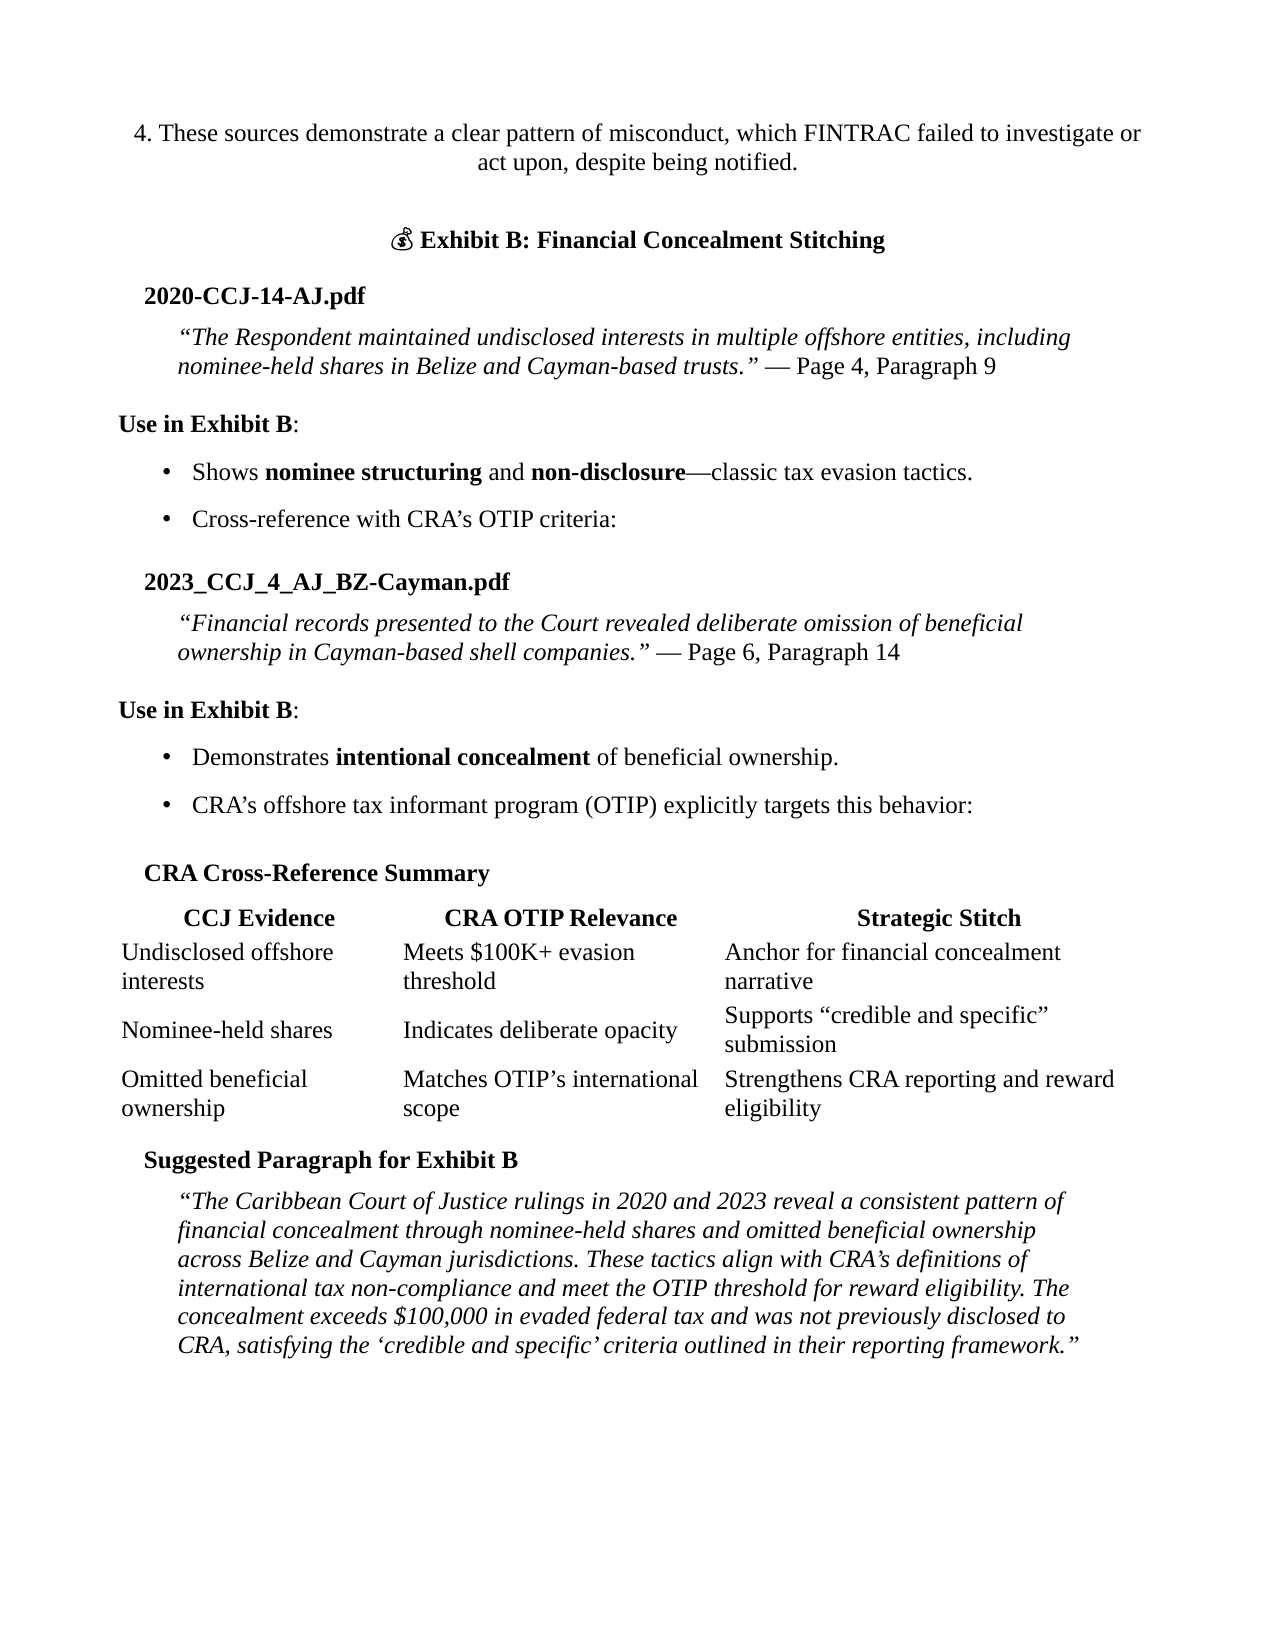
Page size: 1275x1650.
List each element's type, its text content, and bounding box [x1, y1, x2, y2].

list CRA’s offshore tax informant program (OTIP) explicitly targets this behavior: [162, 790, 1157, 819]
list Shows nominee structuring and non-disclosure—classic tax evasion tactics. [162, 457, 1157, 486]
subtitle 🧠 CRA Cross-Reference Summary [118, 858, 1157, 887]
subtitle 🧷 Suggested Paragraph for Exhibit B [118, 1145, 1157, 1174]
table_cell Anchor for financial concealment narrative [721, 934, 1157, 998]
table_cell Supports “credible and specific” submission [721, 998, 1157, 1061]
text “The Respondent maintained undisclosed interests in multiple offshore entities, including nominee-held shares in Belize and Cayman-based trusts.” — Page 4, Paragraph 9 [177, 322, 1098, 380]
text 4. These sources demonstrate a clear pattern of misconduct, which FINTRAC failed to investigate or act upon, despite being notified. [118, 118, 1157, 176]
list Demonstrates intentional concealment of beneficial ownership. [162, 742, 1157, 771]
text “The Caribbean Court of Justice rulings in 2020 and 2023 reveal a consistent pattern of financial concealment through nominee-held shares and omitted beneficial ownership across Belize and Cayman jurisdictions. These tactics align with CRA’s definitions of international tax non-compliance and meet the OTIP threshold for reward eligibility. The concealment exceeds $100,000 in evaded federal tax and was not previously disclosed to CRA, satisfying the ‘credible and specific’ criteria outlined in their reporting framework.” [177, 1186, 1098, 1359]
subtitle 📄 2023_CCJ_4_AJ_BZ-Cayman.pdf [118, 567, 1157, 595]
subtitle 💰 Exhibit B: Financial Concealment Stitching [118, 225, 1157, 254]
text Use in Exhibit B: [118, 409, 1157, 438]
list Cross-reference with CRA’s OTIP criteria: [162, 504, 1157, 533]
table_cell Omitted beneficial ownership [118, 1061, 400, 1124]
text “Financial records presented to the Court revealed deliberate omission of beneficial ownership in Cayman-based shell companies.” — Page 6, Paragraph 14 [177, 608, 1098, 665]
text Use in Exhibit B: [118, 695, 1157, 724]
table_header CRA OTIP Relevance [400, 900, 721, 934]
table_cell Meets $100K+ evasion threshold [400, 934, 721, 998]
table_cell Strengthens CRA reporting and reward eligibility [721, 1061, 1157, 1124]
table_header CCJ Evidence [118, 900, 400, 934]
table_cell Undisclosed offshore interests [118, 934, 400, 998]
table_cell Indicates deliberate opacity [400, 998, 721, 1061]
table_cell Nominee-held shares [118, 998, 400, 1061]
table_header Strategic Stitch [721, 900, 1157, 934]
table_cell Matches OTIP’s international scope [400, 1061, 721, 1124]
subtitle 📄 2020-CCJ-14-AJ.pdf [118, 281, 1157, 310]
